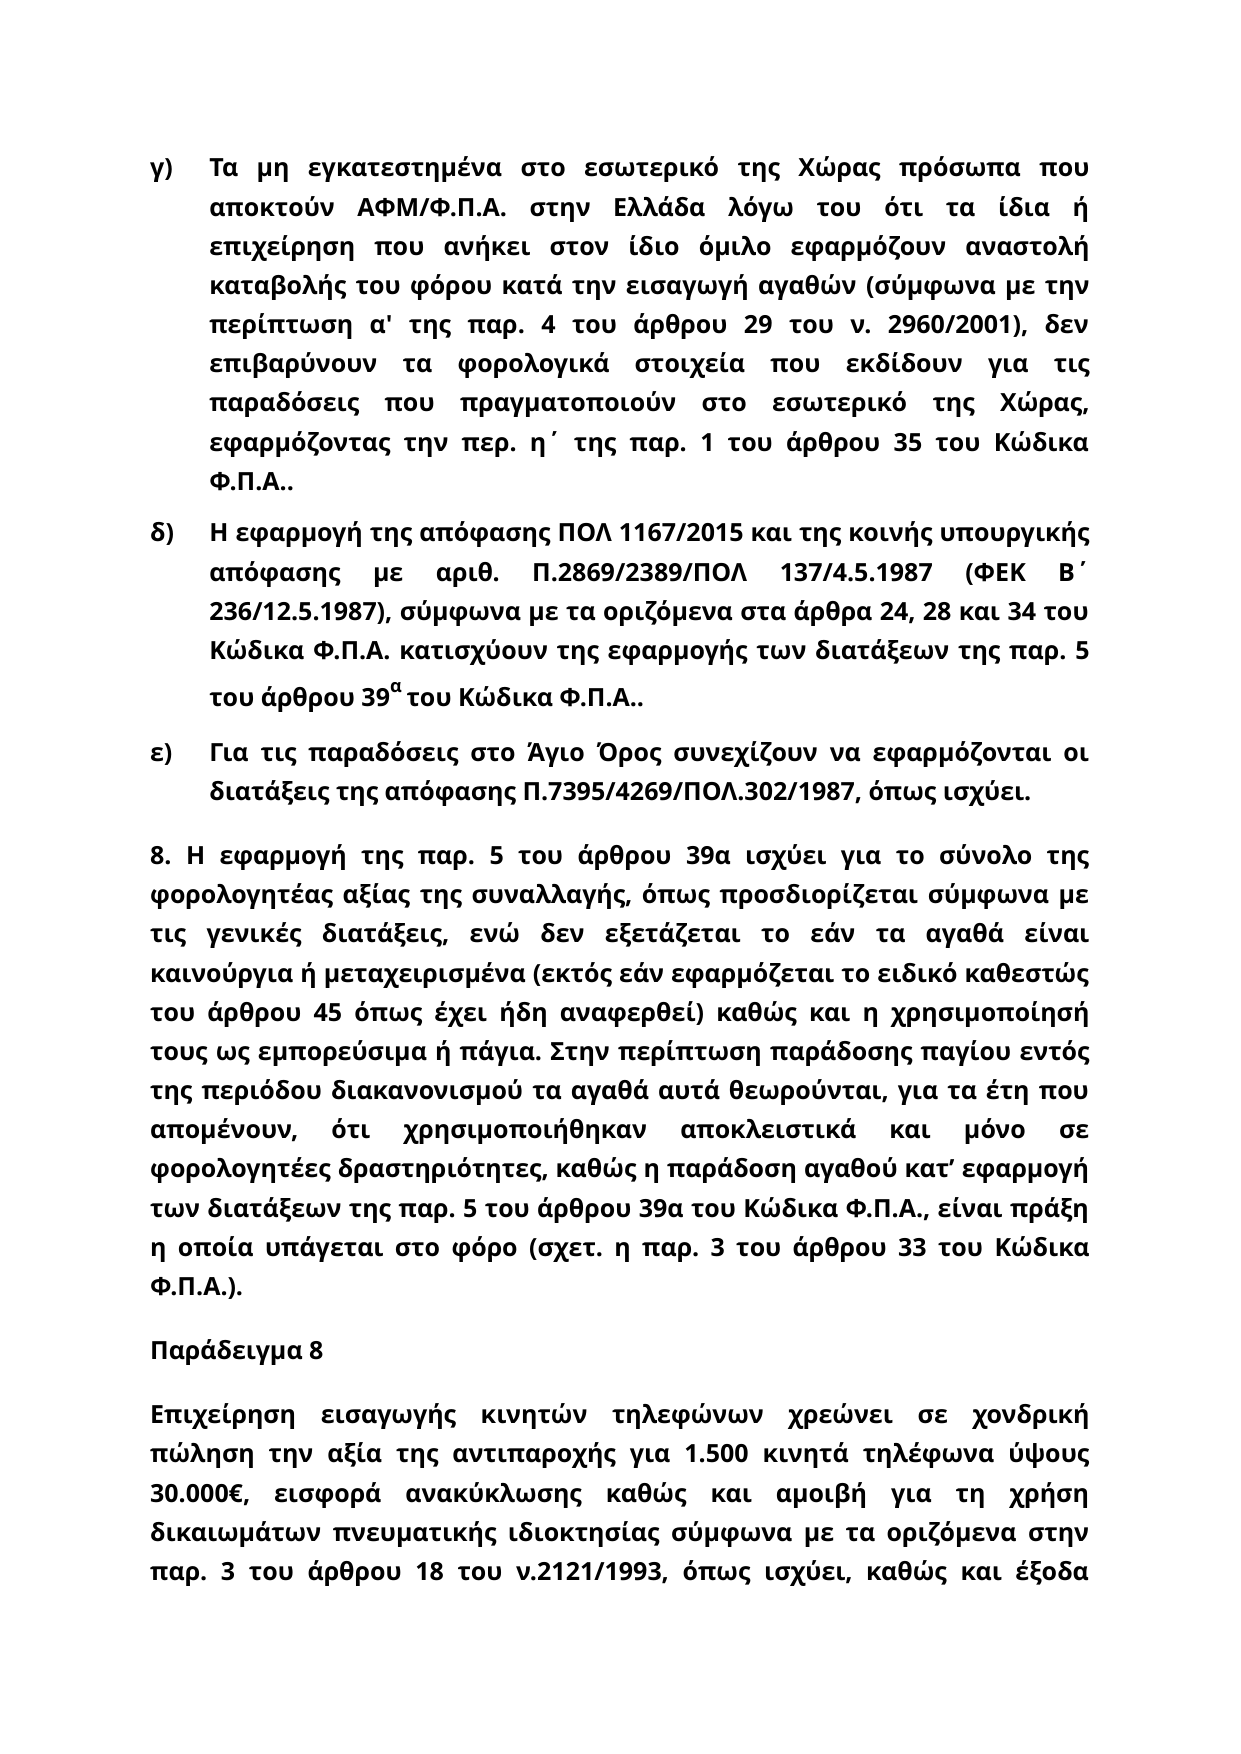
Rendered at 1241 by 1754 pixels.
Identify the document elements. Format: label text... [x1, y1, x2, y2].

text Επιχείρηση εισαγωγής κινητών τηλεφώνων χρεώνει σε χονδρική πώληση την αξία της αντιπαροχής για 1.500 κινητά τηλέφωνα ύψους 30.000€, εισφορά ανακύκλωσης καθώς και αμοιβή για τη χρήση δικαιωμάτων πνευματικής ιδιοκτησίας σύμφωνα με τα οριζόμενα στην παρ. 3 του άρθρου 18 του ν.2121/1993, όπως ισχύει, καθώς και έξοδα [150, 1397, 1090, 1588]
list δ) Η εφαρμογή της απόφασης ΠΟΛ 1167/2015 και της κοινής υπουργικής απόφασης με αριθ. Π.2869/2389/ΠΟΛ 137/4.5.1987 (ΦΕΚ Β΄ 236/12.5.1987), σύμφωνα με τα οριζόμενα στα άρθρα 24, 28 και 34 του Κώδικα Φ.Π.Α. κατισχύουν της εφαρμογής των διατάξεων της παρ. 5 του άρθρου 39α του Κώδικα Φ.Π.Α.. [150, 515, 1090, 716]
text Παράδειγμα 8 [150, 1333, 1090, 1367]
text 8. Η εφαρμογή της παρ. 5 του άρθρου 39α ισχύει για το σύνολο της φορολογητέας αξίας της συναλλαγής, όπως προσδιορίζεται σύμφωνα με τις γενικές διατάξεις, ενώ δεν εξετάζεται το εάν τα αγαθά είναι καινούργια ή μεταχειρισμένα (εκτός εάν εφαρμόζεται το ειδικό καθεστώς του άρθρου 45 όπως έχει ήδη αναφερθεί) καθώς και η χρησιμοποίησή τους ως εμπορεύσιμα ή πάγια. Στην περίπτωση παράδοσης παγίου εντός της περιόδου διακανονισμού τα αγαθά αυτά θεωρούνται, για τα έτη που απομένουν, ότι χρησιμοποιήθηκαν αποκλειστικά και μόνο σε φορολογητέες δραστηριότητες, καθώς η παράδοση αγαθού κατ’ εφαρμογή των διατάξεων της παρ. 5 του άρθρου 39α του Κώδικα Φ.Π.Α., είναι πράξη η οποία υπάγεται στο φόρο (σχετ. η παρ. 3 του άρθρου 33 του Κώδικα Φ.Π.Α.). [150, 838, 1090, 1303]
list ε) Για τις παραδόσεις στο Άγιο Όρος συνεχίζουν να εφαρμόζονται οι διατάξεις της απόφασης Π.7395/4269/ΠΟΛ.302/1987, όπως ισχύει. [150, 734, 1090, 808]
list γ) Τα μη εγκατεστημένα στο εσωτερικό της Χώρας πρόσωπα που αποκτούν ΑΦΜ/Φ.Π.Α. στην Ελλάδα λόγω του ότι τα ίδια ή επιχείρηση που ανήκει στον ίδιο όμιλο εφαρμόζουν αναστολή καταβολής του φόρου κατά την εισαγωγή αγαθών (σύμφωνα με την περίπτωση α' της παρ. 4 του άρθρου 29 του ν. 2960/2001), δεν επιβαρύνουν τα φορολογικά στοιχεία που εκδίδουν για τις παραδόσεις που πραγματοποιούν στο εσωτερικό της Χώρας, εφαρμόζοντας την περ. η΄ της παρ. 1 του άρθρου 35 του Κώδικα Φ.Π.Α.. [150, 150, 1090, 497]
